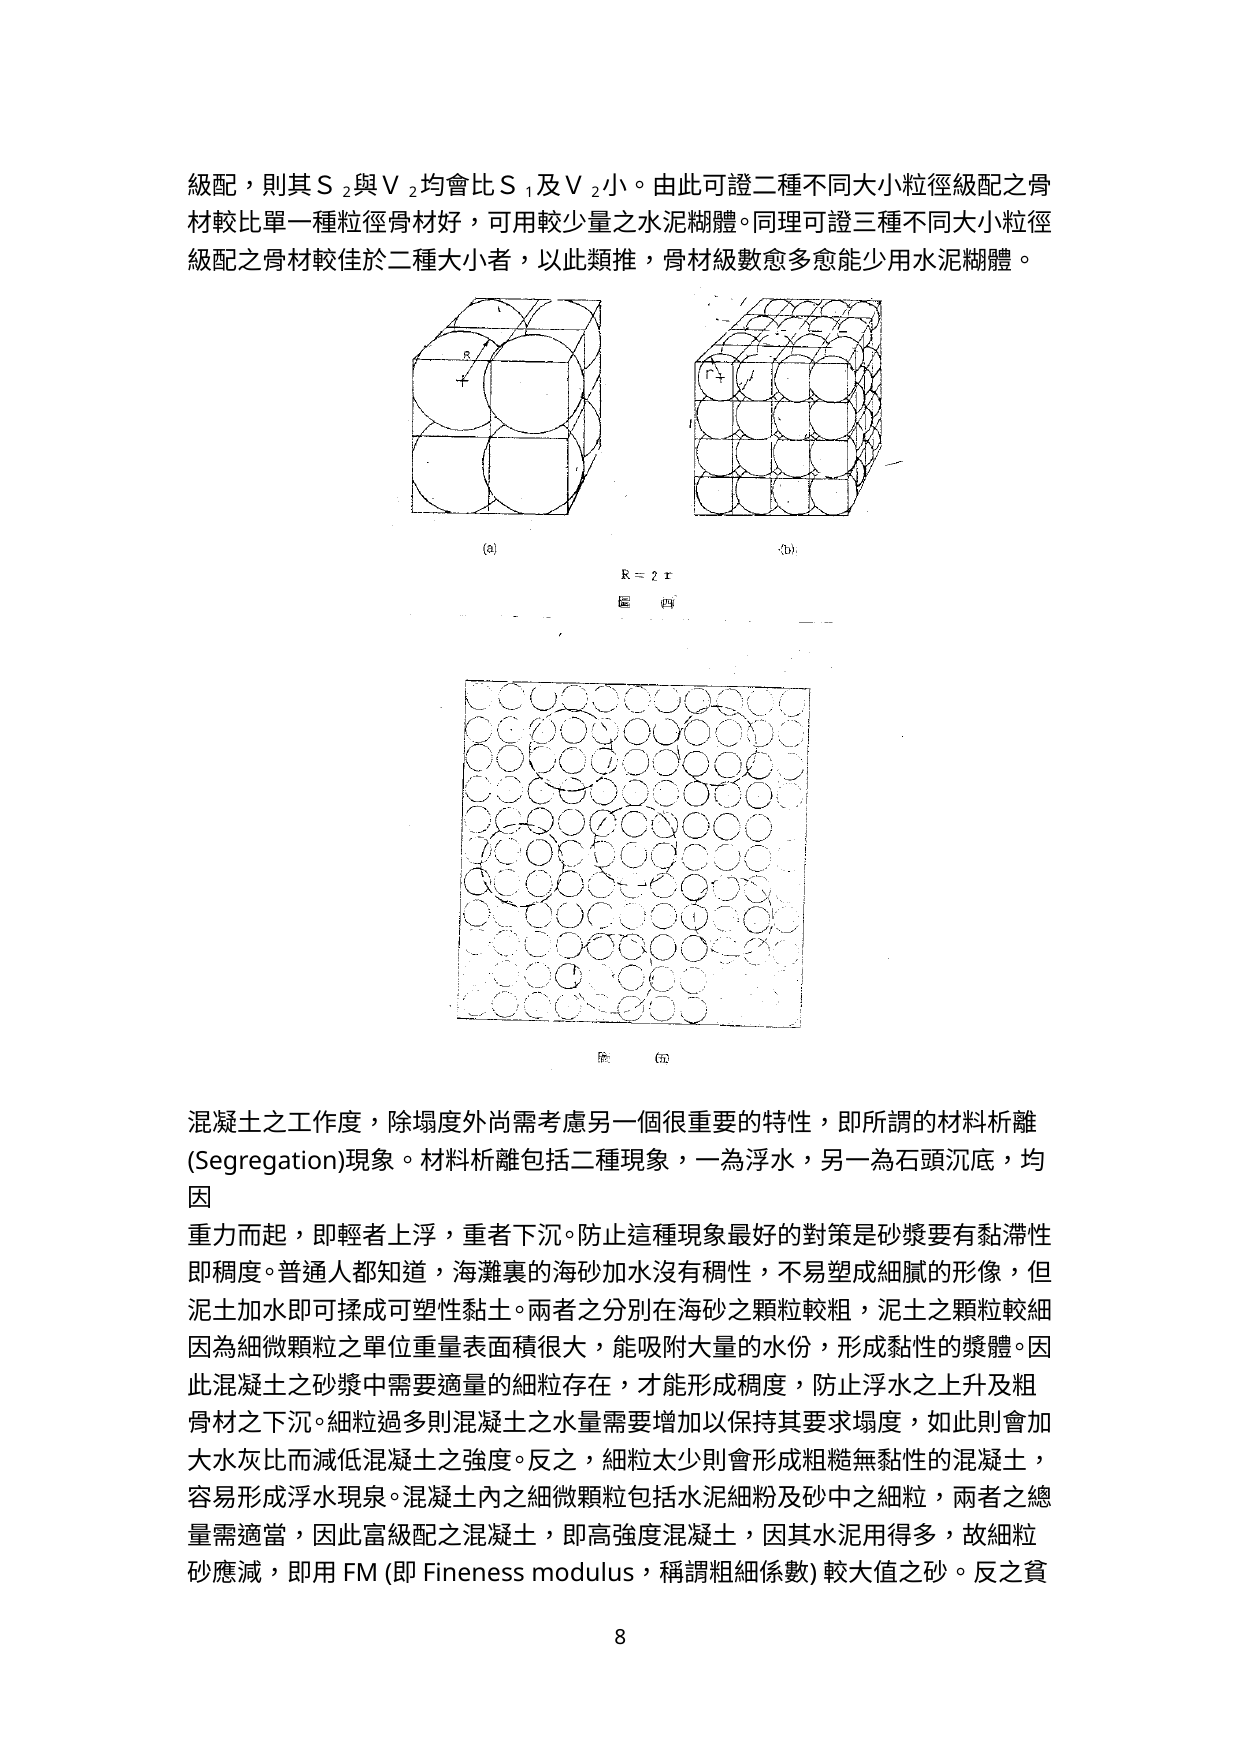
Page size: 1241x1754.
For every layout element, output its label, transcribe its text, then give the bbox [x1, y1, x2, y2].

text 重力而起，即輕者上浮，重者下沉。防止這種現象最好的對策是砂漿要有黏滯性， [187, 1214, 1053, 1252]
text 即稠度。普通人都知道，海灘裏的海砂加水沒有稠性，不易塑成細膩的形像，但泥土加水即可揉成可塑性黏土。兩者之分別在海砂之顆粒較粗，泥土之顆粒較細。因為細微顆粒之單位重量表面積很大，能吸附大量的水份，形成黏性的漿體。因此混凝土之砂漿中需要適量的細粒存在，才能形成稠度，防止浮水之上升及粗骨材之下沉。細粒過多則混凝土之水量需要增加以保持其要求塌度，如此則會加大水灰比而減低混凝土之強度。反之，細粒太少則會形成粗糙無黏性的混凝土，容易形成浮水現泉。混凝土內之細微顆粒包括水泥細粉及砂中之細粒，兩者之總量需適當，因此富級配之混凝土，即高強度混凝土，因其水泥用得多，故細粒砂應減，即用FM (即Fineness modulus，稱謂粗細係數) 較大值之砂。反之貧級配混凝上，水泥少，細粒砂量要多以增黏性，混凝土縱有適當之細粒，但若沒有充分的攪拌，水分沒均勻的擴散到細粒表面上，也無法得到混凝土的稠性。廚師揉麵團，需要反覆的擠揉，目的在使水分擴散到麵粉之每一角落，以得到均質稠度的麵團。同理，混凝土也要充分的拌合，如日文所稱的「練」，方能得到好稠度，可避免材料之析離。 [187, 1252, 1053, 1589]
text (Segregation)現象。材料析離包括二種現象，一為浮水，另一為石頭沉底，均因 [187, 1139, 1053, 1214]
text 級配，則其Ｓ2與Ｖ2均會比Ｓ1及Ｖ2小。由此可證二種不同大小粒徑級配之骨材較比單一種粒徑骨材好，可用較少量之水泥糊體。同理可證三種不同大小粒徑級配之骨材較佳於二種大小者，以此類推，骨材級數愈多愈能少用水泥糊體。 [187, 164, 1053, 277]
text 混凝土之工作度，除塌度外尚需考慮另一個很重要的特性，即所謂的材料析離 [187, 1102, 1053, 1139]
picture [375, 277, 905, 1084]
